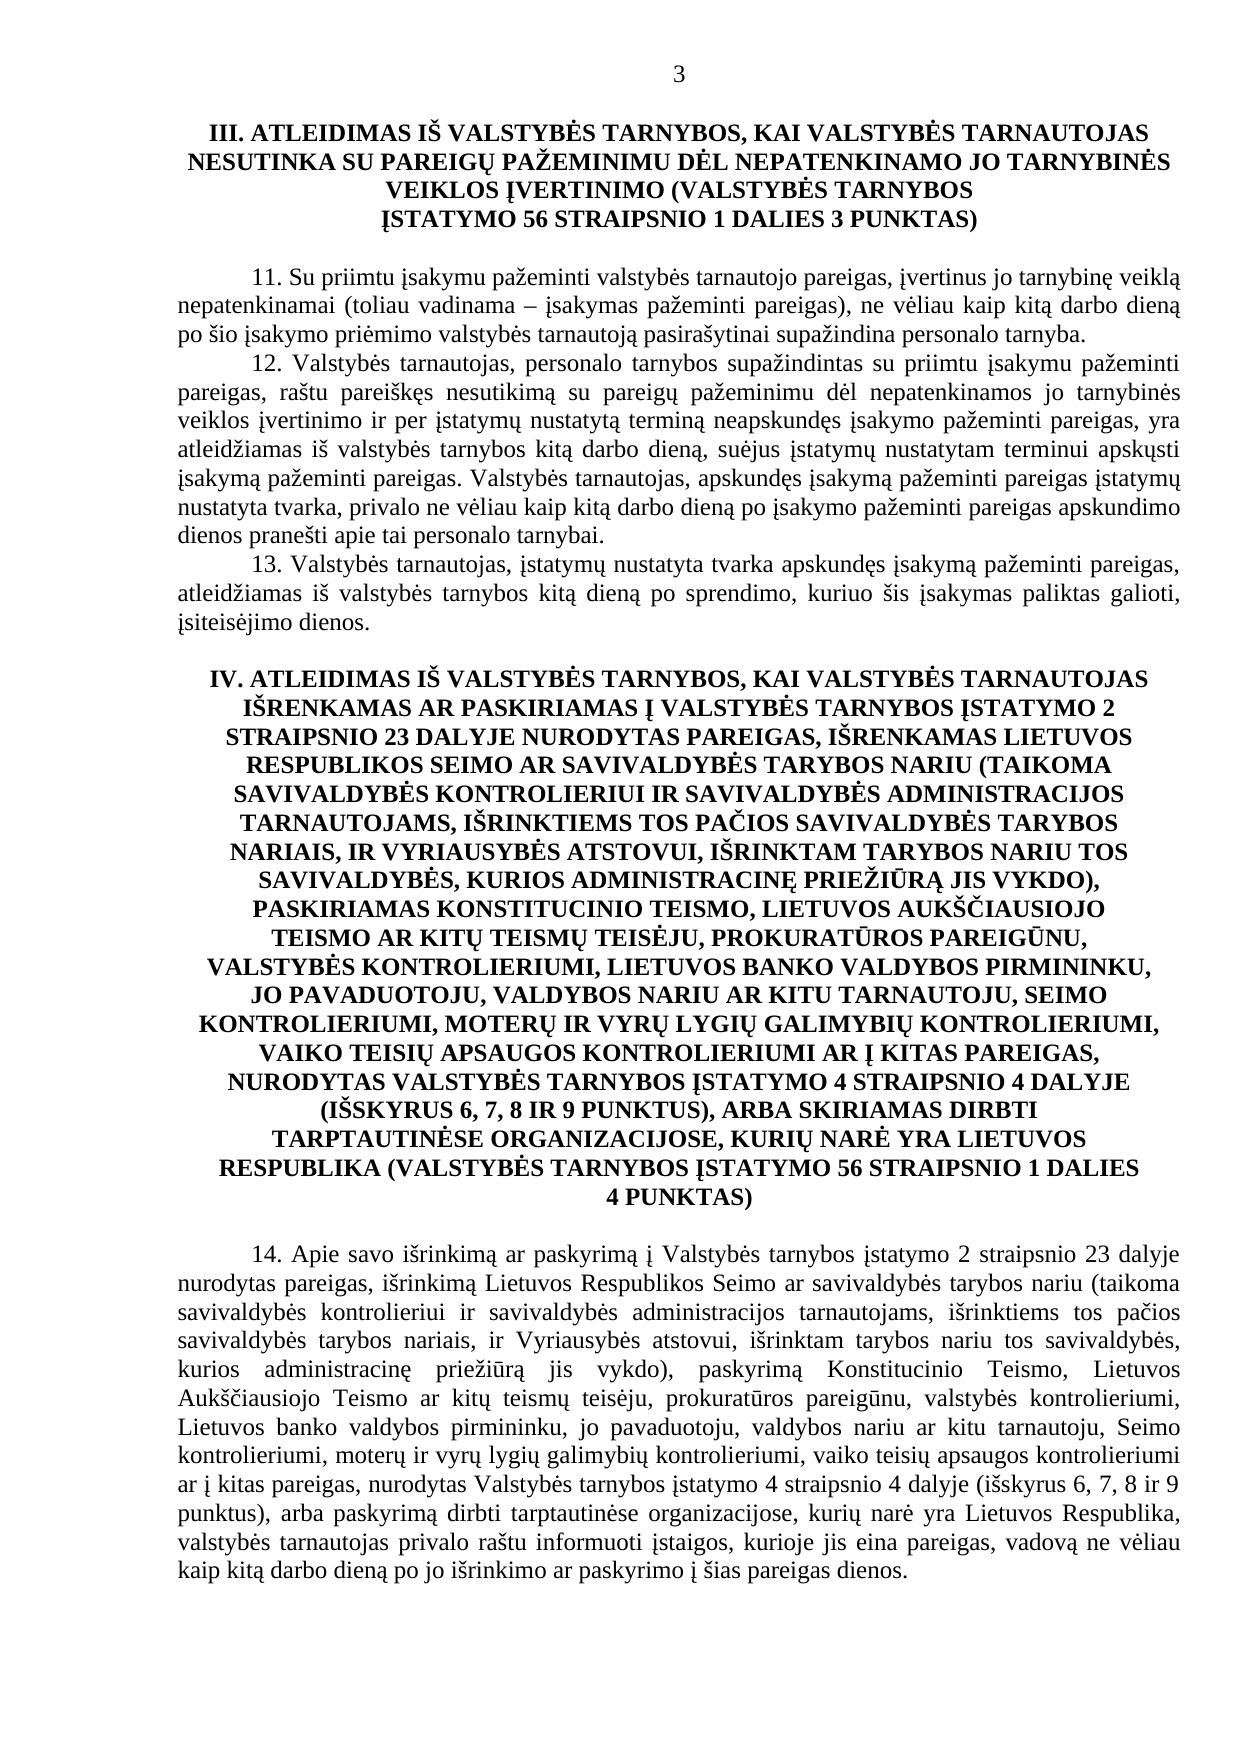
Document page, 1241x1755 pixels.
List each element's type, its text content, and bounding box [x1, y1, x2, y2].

text VALSTYBĖS KONTROLIERIUMI, LIETUVOS BANKO VALDYBOS PIRMININKU, [177, 952, 1181, 981]
text RESPUBLIKA (VALSTYBĖS TARNYBOS ĮSTATYMO 56 STRAIPSNIO 1 DALIES [177, 1153, 1181, 1182]
text RESPUBLIKOS SEIMO AR SAVIVALDYBĖS TARYBOS NARIU (TAIKOMA [177, 751, 1181, 779]
text NURODYTAS VALSTYBĖS TARNYBOS ĮSTATYMO 4 STRAIPSNIO 4 DALYJE [177, 1067, 1181, 1096]
text VEIKLOS ĮVERTINIMO (VALSTYBĖS TARNYBOS [177, 176, 1181, 204]
text 12. Valstybės tarnautojas, personalo tarnybos supažindintas su priimtu įsakymu pažeminti pareigas, raštu pareiškęs nesutikimą su pareigų pažeminimu dėl nepatenkinamos jo tarnybinės veiklos įvertinimo ir per įstatymų nustatytą terminą neapskundęs įsakymo pažeminti pareigas, yra atleidžiamas iš valstybės tarnybos kitą darbo dieną, suėjus įstatymų nustatytam terminui apskųsti įsakymą pažeminti pareigas. Valstybės tarnautojas, apskundęs įsakymą pažeminti pareigas įstatymų nustatyta tvarka, privalo ne vėliau kaip kitą darbo dieną po įsakymo pažeminti pareigas apskundimo dienos pranešti apie tai personalo tarnybai. [177, 348, 1181, 549]
text STRAIPSNIO 23 DALYJE NURODYTAS PAREIGAS, IŠRENKAMAS LIETUVOS [177, 722, 1181, 751]
text IŠRENKAMAS AR PASKIRIAMAS Į VALSTYBĖS TARNYBOS ĮSTATYMO 2 [177, 693, 1181, 722]
text III. ATLEIDIMAS IŠ VALSTYBĖS TARNYBOS, KAI VALSTYBĖS TARNAUTOJAS [177, 118, 1181, 147]
text (IŠSKYRUS 6, 7, 8 IR 9 PUNKTUS), ARBA SKIRIAMAS DIRBTI [177, 1096, 1181, 1124]
text TEISMO AR KITŲ TEISMŲ TEISĖJU, PROKURATŪROS PAREIGŪNU, [177, 923, 1181, 952]
text SAVIVALDYBĖS, KURIOS ADMINISTRACINĘ PRIEŽIŪRĄ JIS VYKDO), [177, 866, 1181, 894]
text JO PAVADUOTOJU, VALDYBOS NARIU AR KITU TARNAUTOJU, SEIMO [177, 981, 1181, 1009]
text IV. ATLEIDIMAS IŠ VALSTYBĖS TARNYBOS, KAI VALSTYBĖS TARNAUTOJAS [177, 664, 1181, 693]
text VAIKO TEISIŲ APSAUGOS KONTROLIERIUMI AR Į KITAS PAREIGAS, [177, 1038, 1181, 1067]
text 13. Valstybės tarnautojas, įstatymų nustatyta tvarka apskundęs įsakymą pažeminti pareigas, atleidžiamas iš valstybės tarnybos kitą dieną po sprendimo, kuriuo šis įsakymas paliktas galioti, įsiteisėjimo dienos. [177, 549, 1181, 636]
text 14. Apie savo išrinkimą ar paskyrimą į Valstybės tarnybos įstatymo 2 straipsnio 23 dalyje nurodytas pareigas, išrinkimą Lietuvos Respublikos Seimo ar savivaldybės tarybos nariu (taikoma savivaldybės kontrolieriui ir savivaldybės administracijos tarnautojams, išrinktiems tos pačios savivaldybės tarybos nariais, ir Vyriausybės atstovui, išrinktam tarybos nariu tos savivaldybės, kurios administracinę priežiūrą jis vykdo), paskyrimą Konstitucinio Teismo, Lietuvos Aukščiausiojo Teismo ar kitų teismų teisėju, prokuratūros pareigūnu, valstybės kontrolieriumi, Lietuvos banko valdybos pirmininku, jo pavaduotoju, valdybos nariu ar kitu tarnautoju, Seimo kontrolieriumi, moterų ir vyrų lygių galimybių kontrolieriumi, vaiko teisių apsaugos kontrolieriumi ar į kitas pareigas, nurodytas Valstybės tarnybos įstatymo 4 straipsnio 4 dalyje (išskyrus 6, 7, 8 ir 9 punktus), arba paskyrimą dirbti tarptautinėse organizacijose, kurių narė yra Lietuvos Respublika, valstybės tarnautojas privalo raštu informuoti įstaigos, kurioje jis eina pareigas, vadovą ne vėliau kaip kitą darbo dieną po jo išrinkimo ar paskyrimo į šias pareigas dienos. [177, 1239, 1181, 1584]
text PASKIRIAMAS KONSTITUCINIO TEISMO, LIETUVOS AUKŠČIAUSIOJO [177, 894, 1181, 923]
text 11. Su priimtu įsakymu pažeminti valstybės tarnautojo pareigas, įvertinus jo tarnybinę veiklą nepatenkinamai (toliau vadinama – įsakymas pažeminti pareigas), ne vėliau kaip kitą darbo dieną po šio įsakymo priėmimo valstybės tarnautoją pasirašytinai supažindina personalo tarnyba. [177, 262, 1181, 348]
text NARIAIS, IR VYRIAUSYBĖS ATSTOVUI, IŠRINKTAM TARYBOS NARIU TOS [177, 837, 1181, 866]
text 4 PUNKTAS) [177, 1182, 1181, 1211]
text TARPTAUTINĖSE ORGANIZACIJOSE, KURIŲ NARĖ YRA LIETUVOS [177, 1124, 1181, 1153]
text TARNAUTOJAMS, IŠRINKTIEMS TOS PAČIOS SAVIVALDYBĖS TARYBOS [177, 808, 1181, 837]
text NESUTINKA SU PAREIGŲ PAŽEMINIMU DĖL NEPATENKINAMO JO TARNYBINĖS [177, 147, 1181, 176]
text KONTROLIERIUMI, MOTERŲ IR VYRŲ LYGIŲ GALIMYBIŲ KONTROLIERIUMI, [177, 1009, 1181, 1038]
text ĮSTATYMO 56 STRAIPSNIO 1 DALIES 3 PUNKTAS) [177, 204, 1181, 233]
text SAVIVALDYBĖS KONTROLIERIUI IR SAVIVALDYBĖS ADMINISTRACIJOS [177, 779, 1181, 808]
